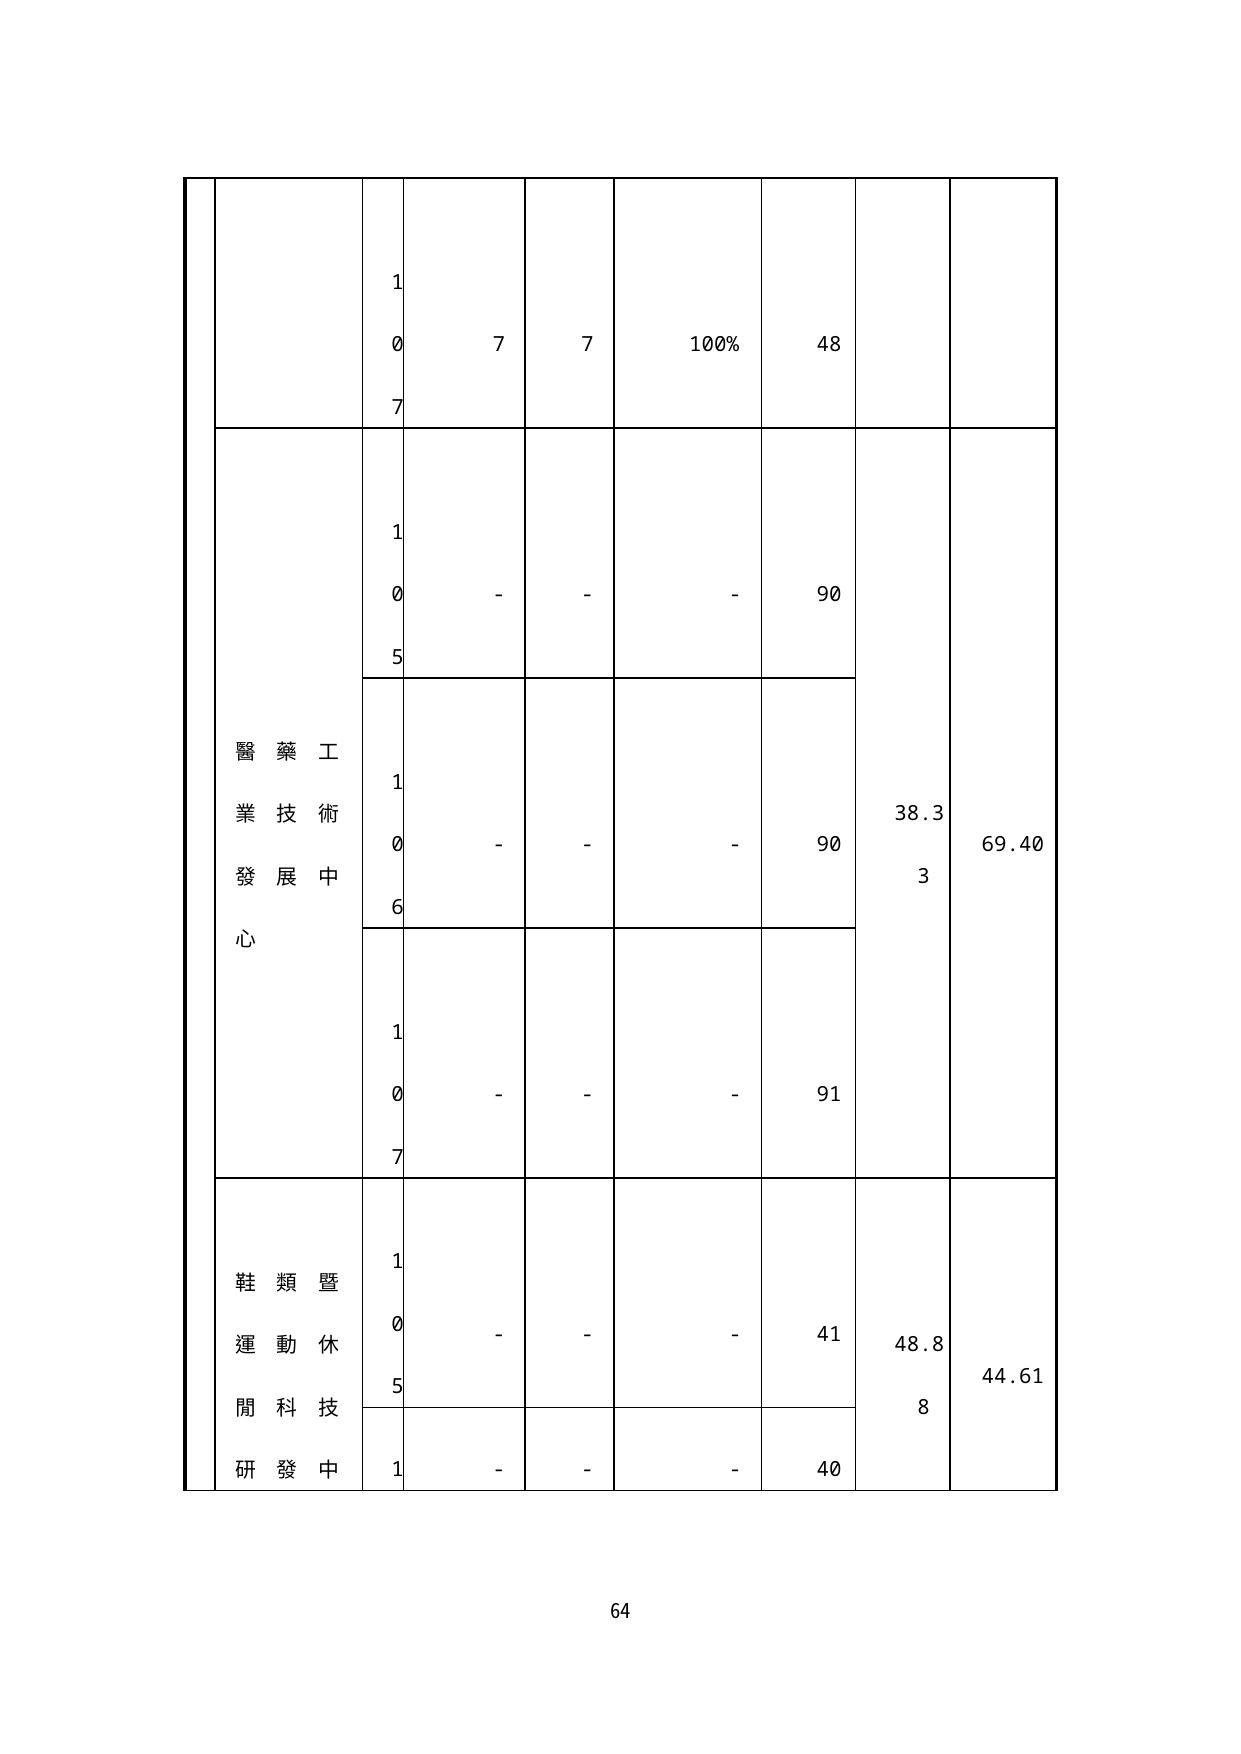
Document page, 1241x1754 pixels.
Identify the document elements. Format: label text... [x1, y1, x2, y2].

table_cell 7 [404, 179, 524, 427]
table_cell [856, 179, 949, 427]
table_cell - [615, 929, 761, 1177]
table_cell - [526, 679, 613, 927]
table_cell [951, 179, 1055, 427]
table_cell - [404, 1408, 524, 1490]
table_cell - [526, 429, 613, 677]
table_cell - [526, 1179, 613, 1407]
table_cell 90 [762, 679, 855, 927]
table_cell - [526, 1408, 613, 1490]
table_cell 40 [762, 1408, 855, 1490]
table_cell - [615, 679, 761, 927]
table_cell 鞋類暨運動休閒科技研發中 [216, 1179, 362, 1490]
table_cell 100% [615, 179, 761, 427]
table_cell 38.33 [856, 429, 949, 1177]
table_cell - [404, 929, 524, 1177]
table_cell 105 [363, 429, 403, 677]
table_cell - [526, 929, 613, 1177]
table_cell 塑膠工業技術發展中心 [216, 179, 362, 427]
table_cell 48 [762, 179, 855, 427]
table_cell 107 [363, 179, 403, 427]
table_cell - [404, 429, 524, 677]
table_cell 1 [363, 1408, 403, 1490]
table_cell - [404, 679, 524, 927]
table_cell 41 [762, 1179, 855, 1407]
table_cell 91 [762, 929, 855, 1177]
table_cell - [615, 1408, 761, 1490]
table_cell - [615, 1179, 761, 1407]
table_cell 90 [762, 429, 855, 677]
table_cell 107 [363, 929, 403, 1177]
table_cell 經濟部 [187, 179, 214, 1490]
table_cell - [404, 1179, 524, 1407]
table_cell 44.61 [951, 1179, 1055, 1490]
table_cell - [615, 429, 761, 677]
table_cell 106 [363, 679, 403, 927]
table_cell 7 [526, 179, 613, 427]
table_cell 69.40 [951, 429, 1055, 1177]
table_cell 48.88 [856, 1179, 949, 1490]
table_cell 醫藥工業技術發展中心 [216, 429, 362, 1177]
table_cell 105 [363, 1179, 403, 1407]
